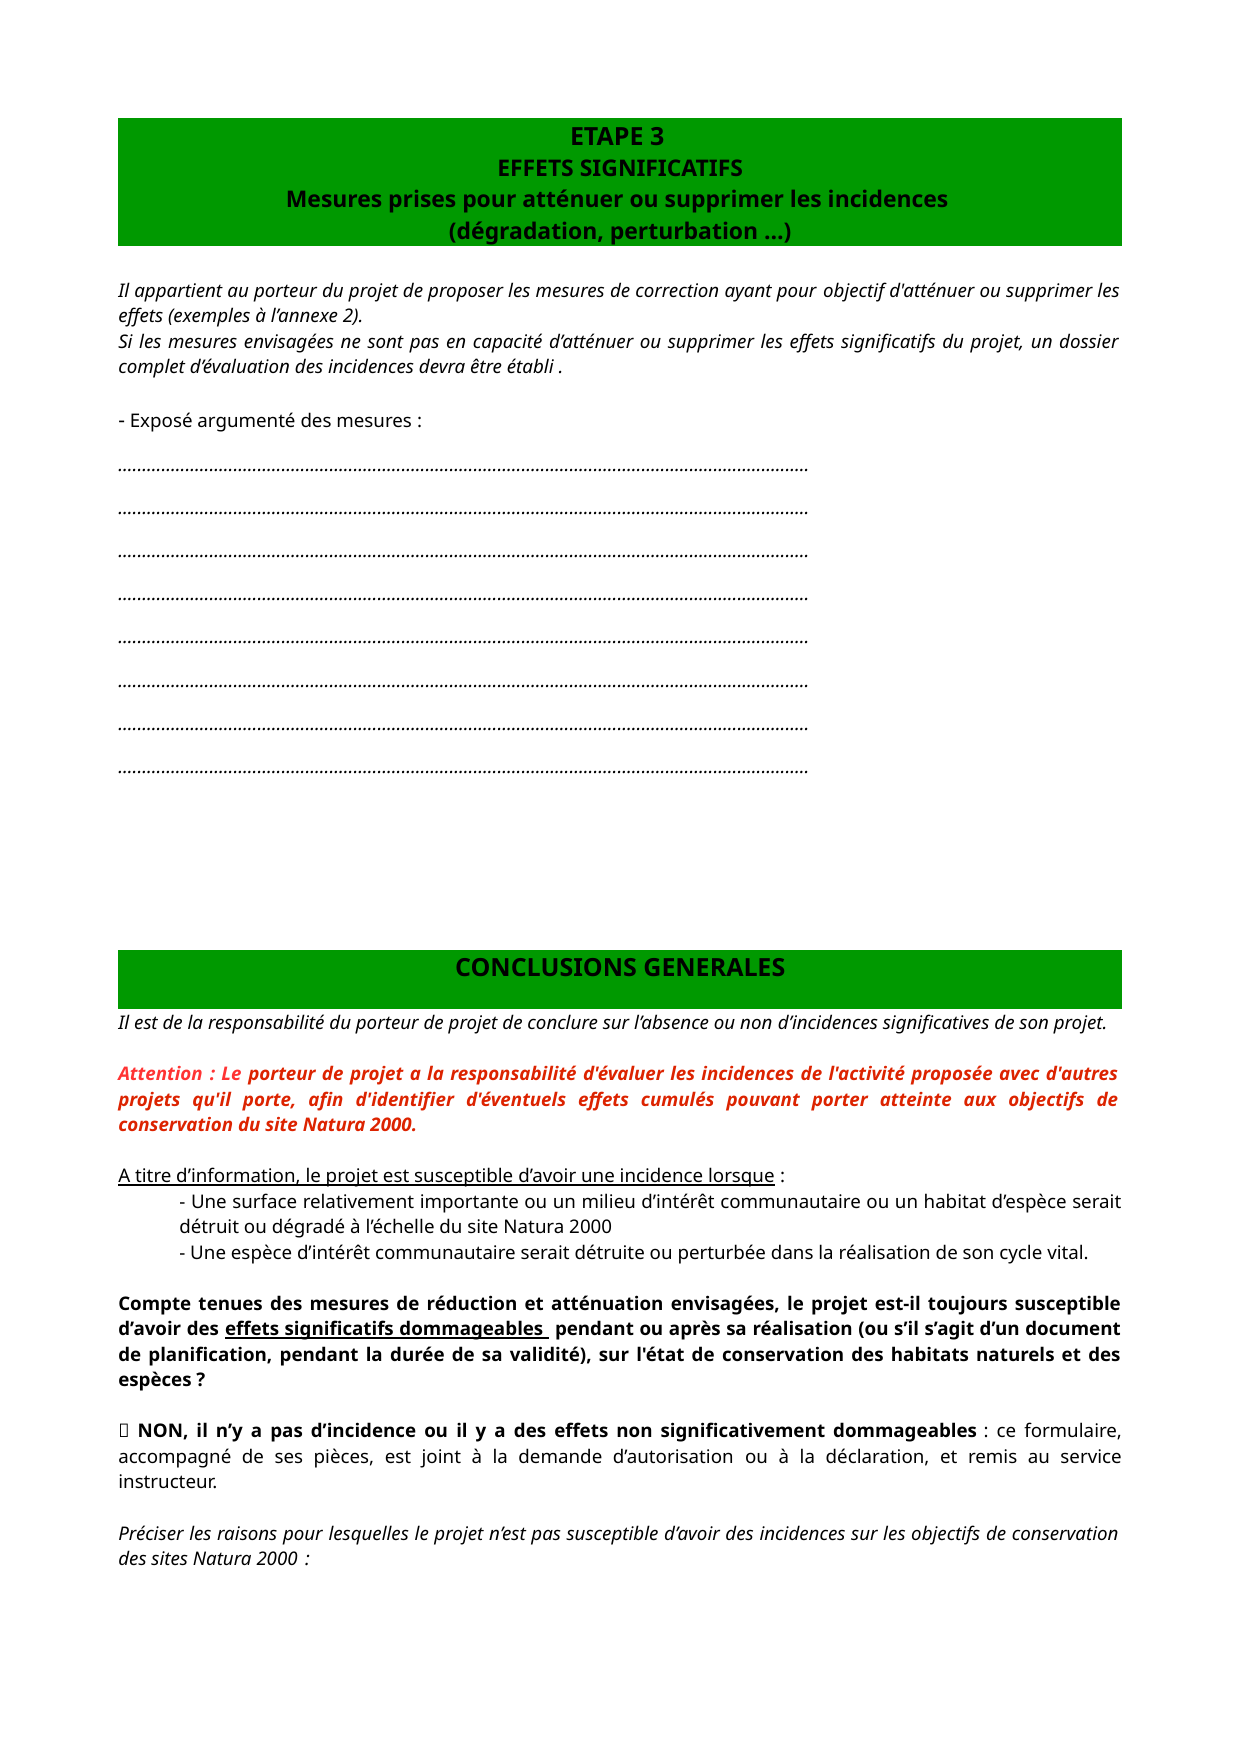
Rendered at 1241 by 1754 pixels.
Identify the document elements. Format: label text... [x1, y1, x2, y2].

text - Une espèce d’intérêt communautaire serait détruite ou perturbée dans la réalisation de son cycle vital. [179, 1239, 1122, 1265]
text Préciser les raisons pour lesquelles le projet n’est pas susceptible d’avoir des incidences sur les objectifs de conservation des sites Natura 2000 : [118, 1520, 1122, 1571]
text EFFETS SIGNIFICATIFS [118, 152, 1122, 183]
text Attention : Le porteur de projet a la responsabilité d'évaluer les incidences de l'activité proposée avec d'autres projets qu'il porte, afin d'identifier d'éventuels effets cumulés pouvant porter atteinte aux objectifs de conservation du site Natura 2000. [118, 1061, 1122, 1137]
text Si les mesures envisagées ne sont pas en capacité d’atténuer ou supprimer les effets significatifs du projet, un dossier complet d’évaluation des incidences devra être établi . [118, 328, 1122, 379]
text A titre d’information, le projet est susceptible d’avoir une incidence lorsque : [118, 1163, 1122, 1188]
text ETAPE 3 [118, 118, 1122, 152]
text ................................................................................................................................................ [118, 710, 1116, 736]
text ................................................................................................................................................ [118, 667, 1116, 693]
text ................................................................................................................................................ [118, 624, 1116, 649]
text - Une surface relativement importante ou un milieu d’intérêt communautaire ou un habitat d’espèce serait détruit ou dégradé à l’échelle du site Natura 2000 [179, 1188, 1122, 1239]
text Mesures prises pour atténuer ou supprimer les incidences [118, 183, 1122, 215]
text ................................................................................................................................................ [118, 494, 1116, 520]
text Compte tenues des mesures de réduction et atténuation envisagées, le projet est-il toujours susceptible d’avoir des effets significatifs dommageables pendant ou après sa réalisation (ou s’il s’agit d’un document de planification, pendant la durée de sa validité), sur l'état de conservation des habitats naturels et des espèces ? [118, 1290, 1122, 1392]
text ................................................................................................................................................ [118, 581, 1116, 606]
text CONCLUSIONS GENERALES [118, 950, 1122, 984]
text  NON, il n’y a pas d’incidence ou il y a des effets non significativement dommageables : ce formulaire, accompagné de ses pièces, est joint à la demande d’autorisation ou à la déclaration, et remis au service instructeur. [118, 1418, 1122, 1494]
text ................................................................................................................................................ [118, 537, 1116, 563]
text ................................................................................................................................................ [118, 753, 1116, 779]
text Il est de la responsabilité du porteur de projet de conclure sur l’absence ou non d’incidences significatives de son projet. [118, 1009, 1122, 1035]
text ................................................................................................................................................ [118, 451, 1116, 476]
text Il appartient au porteur du projet de proposer les mesures de correction ayant pour objectif d'atténuer ou supprimer les effets (exemples à l’annexe 2). [118, 277, 1122, 328]
text (dégradation, perturbation …) [118, 215, 1122, 246]
text - Exposé argumenté des mesures : [118, 405, 1122, 433]
